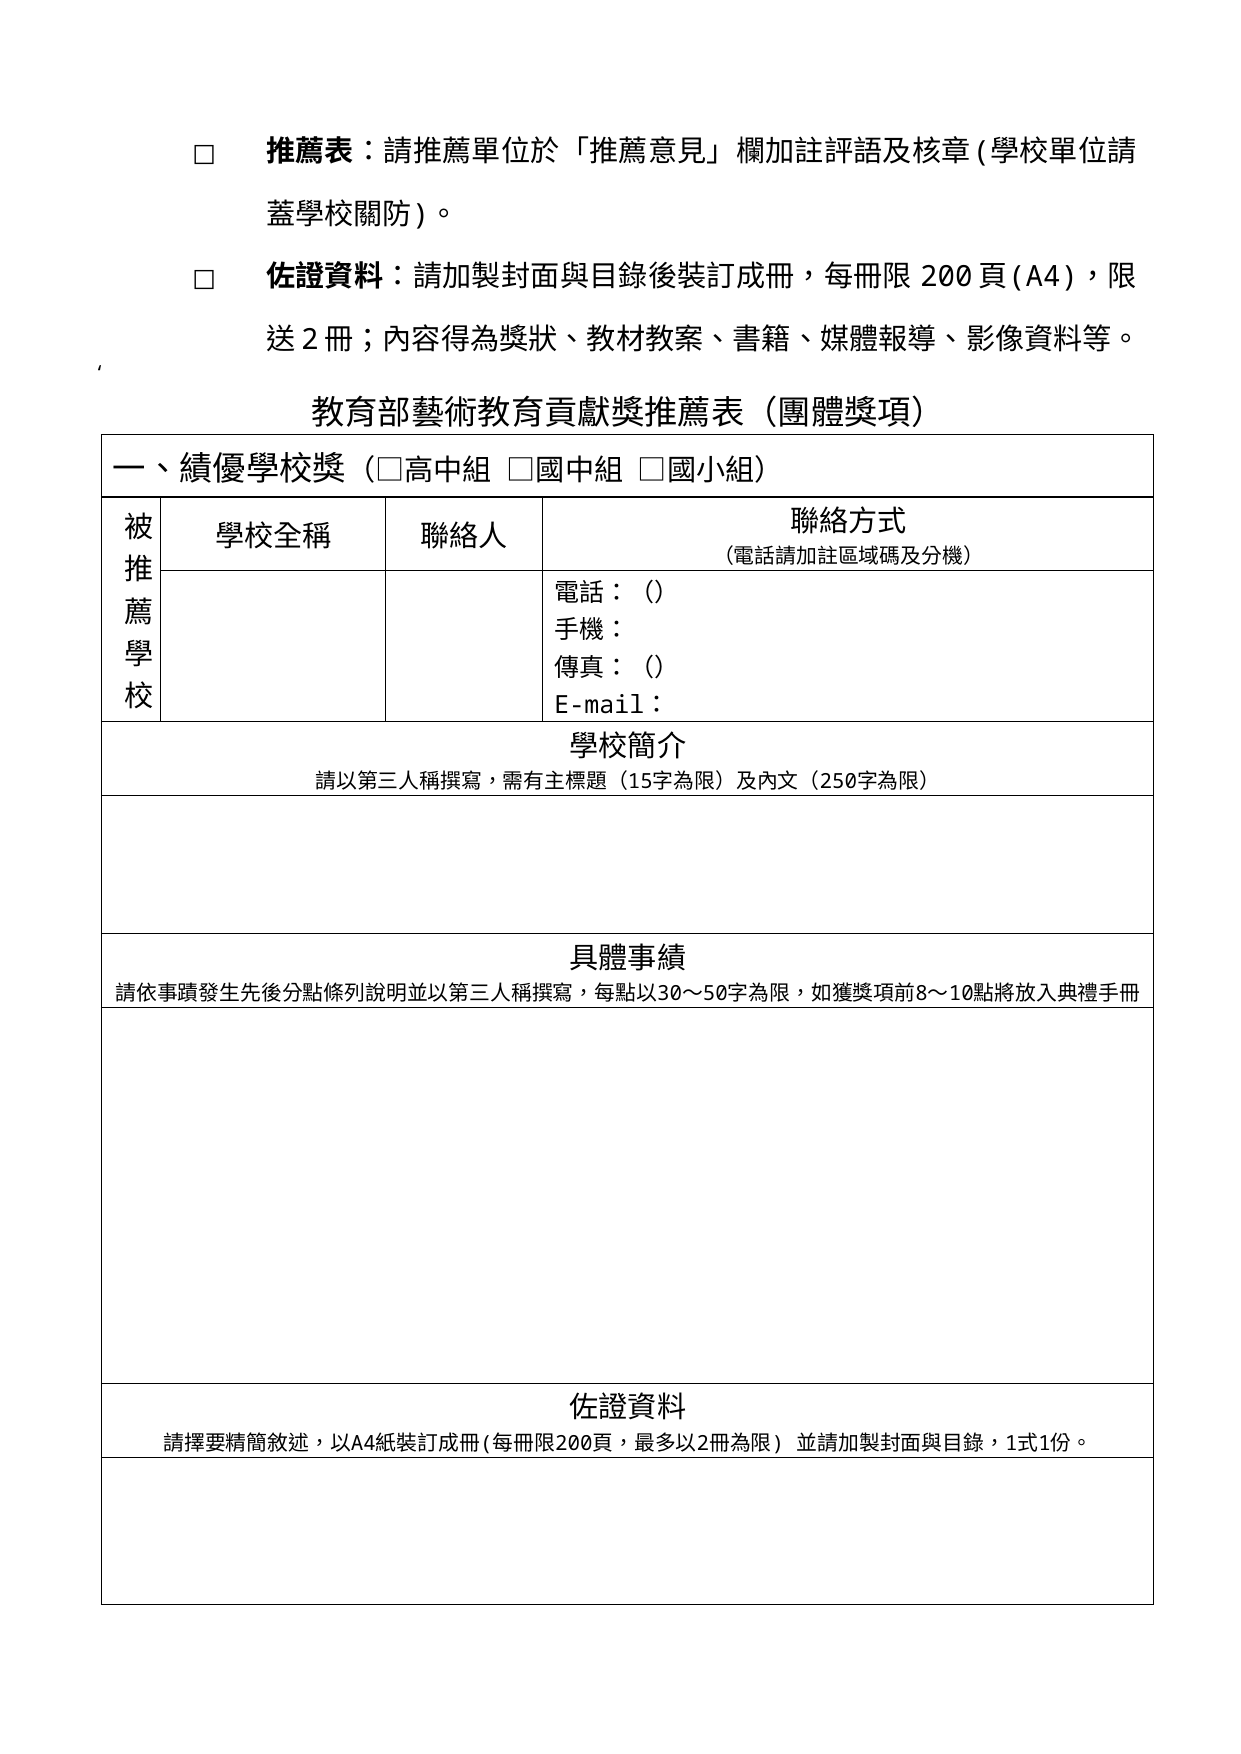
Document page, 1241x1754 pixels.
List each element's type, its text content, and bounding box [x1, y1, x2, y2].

table_cell 具體事績 請依事蹟發生先後分點條列說明並以第三人稱撰寫，每點以30～50字為限，如獲獎項前8～10點將放入典禮手冊 [102, 934, 1153, 1007]
table_cell 佐證資料 請擇要精簡敘述，以A4紙裝訂成冊(每冊限200頁，最多以2冊為限) 並請加製封面與目錄，1式1份。 [102, 1384, 1153, 1457]
table_cell [161, 571, 385, 721]
table_header 一、績優學校獎（□高中組 □國中組 □國小組） [102, 435, 1153, 496]
list 推薦表：請推薦單位於「推薦意見」欄加註評語及核章(學校單位請蓋學校關防)。 [192, 108, 1137, 233]
table_cell [102, 1008, 1153, 1383]
text ‘ [81, 358, 1137, 386]
table_cell 被推薦學校 [102, 498, 160, 721]
table_cell 學校全稱 [161, 498, 385, 570]
table_cell 聯絡人 [386, 498, 542, 570]
table_cell [102, 1458, 1153, 1604]
table_cell 學校簡介 請以第三人稱撰寫，需有主標題（15字為限）及內文（250字為限） [102, 722, 1153, 795]
table_cell 電話：（） 手機： 傳真：（） E-mail： [543, 571, 1153, 721]
table_cell [386, 571, 542, 721]
text 教育部藝術教育貢獻獎推薦表（團體獎項） [68, 386, 1187, 434]
table_cell [102, 796, 1153, 933]
table_cell 聯絡方式 （電話請加註區域碼及分機） [543, 498, 1153, 570]
list 佐證資料：請加製封面與目錄後裝訂成冊，每冊限200頁(A4)，限送2冊；內容得為獎狀、教材教案、書籍、媒體報導、影像資料等。 [192, 233, 1137, 358]
